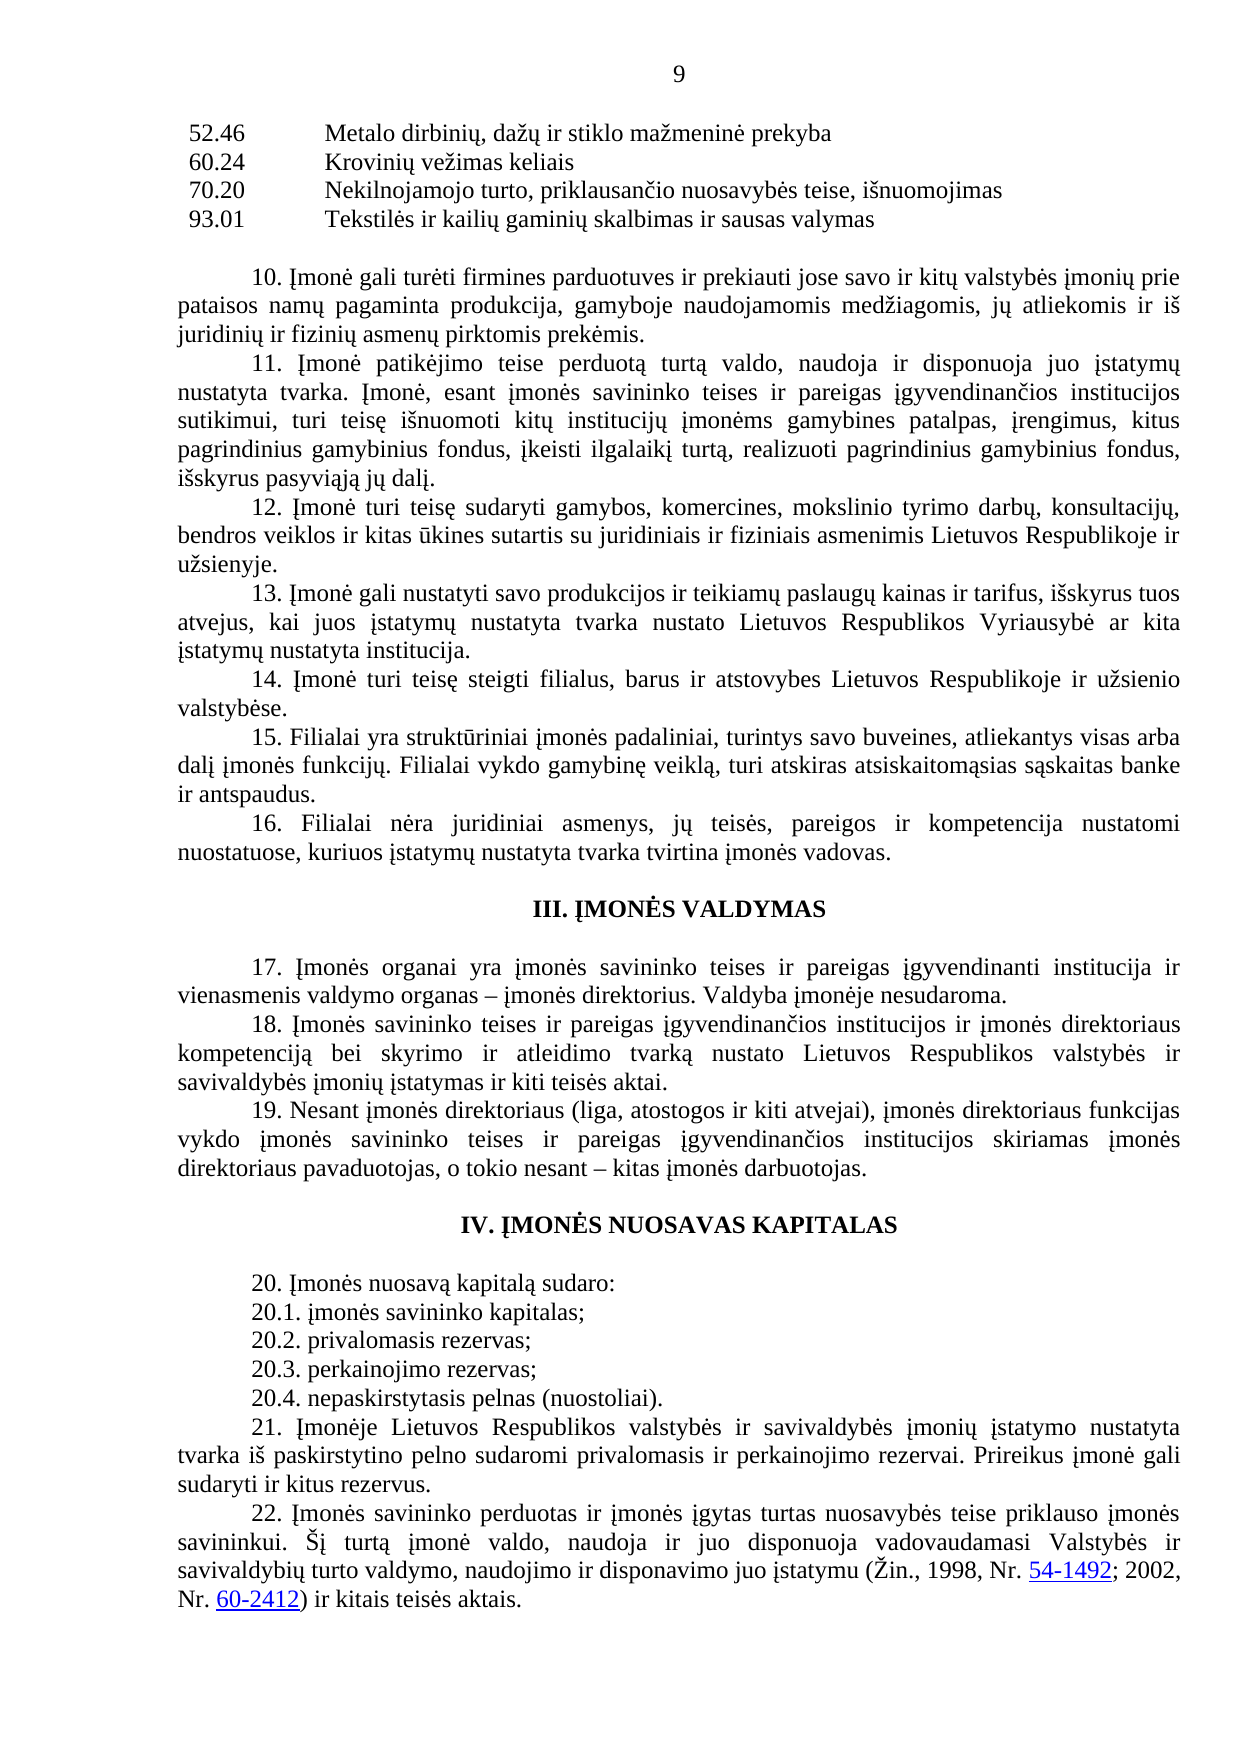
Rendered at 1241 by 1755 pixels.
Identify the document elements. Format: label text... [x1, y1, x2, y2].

text 14. Įmonė turi teisę steigti filialus, barus ir atstovybes Lietuvos Respublikoje ir užsienio valstybėse. [177, 664, 1181, 722]
text III. ĮMONĖS VALDYMAS [177, 894, 1181, 923]
text 19. Nesant įmonės direktoriaus (liga, atostogos ir kiti atvejai), įmonės direktoriaus funkcijas vykdo įmonės savininko teises ir pareigas įgyvendinančios institucijos skiriamas įmonės direktoriaus pavaduotojas, o tokio nesant – kitas įmonės darbuotojas. [177, 1096, 1181, 1182]
table_cell 70.20 [177, 176, 313, 204]
text 20. Įmonės nuosavą kapitalą sudaro: [177, 1268, 1181, 1297]
text 20.2. privalomasis rezervas; [177, 1326, 1181, 1354]
text 15. Filialai yra struktūriniai įmonės padaliniai, turintys savo buveines, atliekantys visas arba dalį įmonės funkcijų. Filialai vykdo gamybinę veiklą, turi atskiras atsiskaitomąsias sąskaitas banke ir antspaudus. [177, 722, 1181, 808]
table_cell Tekstilės ir kailių gaminių skalbimas ir sausas valymas [313, 204, 1181, 233]
table_cell Nekilnojamojo turto, priklausančio nuosavybės teise, išnuomojimas [313, 176, 1181, 204]
table_cell 52.46 [177, 118, 313, 147]
text 16. Filialai nėra juridiniai asmenys, jų teisės, pareigos ir kompetencija nustatomi nuostatuose, kuriuos įstatymų nustatyta tvarka tvirtina įmonės vadovas. [177, 808, 1181, 866]
text 11. Įmonė patikėjimo teise perduotą turtą valdo, naudoja ir disponuoja juo įstatymų nustatyta tvarka. Įmonė, esant įmonės savininko teises ir pareigas įgyvendinančios institucijos sutikimui, turi teisę išnuomoti kitų institucijų įmonėms gamybines patalpas, įrengimus, kitus pagrindinius gamybinius fondus, įkeisti ilgalaikį turtą, realizuoti pagrindinius gamybinius fondus, išskyrus pasyviąją jų dalį. [177, 348, 1181, 492]
text 18. Įmonės savininko teises ir pareigas įgyvendinančios institucijos ir įmonės direktoriaus kompetenciją bei skyrimo ir atleidimo tvarką nustato Lietuvos Respublikos valstybės ir savivaldybės įmonių įstatymas ir kiti teisės aktai. [177, 1009, 1181, 1096]
table_cell Metalo dirbinių, dažų ir stiklo mažmeninė prekyba [313, 118, 1181, 147]
text 20.4. nepaskirstytasis pelnas (nuostoliai). [177, 1383, 1181, 1412]
table_cell 60.24 [177, 147, 313, 176]
text 13. Įmonė gali nustatyti savo produkcijos ir teikiamų paslaugų kainas ir tarifus, išskyrus tuos atvejus, kai juos įstatymų nustatyta tvarka nustato Lietuvos Respublikos Vyriausybė ar kita įstatymų nustatyta institucija. [177, 578, 1181, 664]
text 20.3. perkainojimo rezervas; [177, 1354, 1181, 1383]
text IV. ĮMONĖS NUOSAVAS KAPITALAS [177, 1211, 1181, 1239]
text 20.1. įmonės savininko kapitalas; [177, 1297, 1181, 1326]
text 22. Įmonės savininko perduotas ir įmonės įgytas turtas nuosavybės teise priklauso įmonės savininkui. Šį turtą įmonė valdo, naudoja ir juo disponuoja vadovaudamasi Valstybės ir savivaldybių turto valdymo, naudojimo ir disponavimo juo įstatymu (Žin., 1998, Nr. 54-1492; 2002, Nr. 60-2412) ir kitais teisės aktais. [177, 1498, 1181, 1613]
table_cell Krovinių vežimas keliais [313, 147, 1181, 176]
text 10. Įmonė gali turėti firmines parduotuves ir prekiauti jose savo ir kitų valstybės įmonių prie pataisos namų pagaminta produkcija, gamyboje naudojamomis medžiagomis, jų atliekomis ir iš juridinių ir fizinių asmenų pirktomis prekėmis. [177, 262, 1181, 348]
text 21. Įmonėje Lietuvos Respublikos valstybės ir savivaldybės įmonių įstatymo nustatyta tvarka iš paskirstytino pelno sudaromi privalomasis ir perkainojimo rezervai. Prireikus įmonė gali sudaryti ir kitus rezervus. [177, 1412, 1181, 1498]
table_cell 93.01 [177, 204, 313, 233]
text 17. Įmonės organai yra įmonės savininko teises ir pareigas įgyvendinanti institucija ir vienasmenis valdymo organas – įmonės direktorius. Valdyba įmonėje nesudaroma. [177, 952, 1181, 1009]
text 12. Įmonė turi teisę sudaryti gamybos, komercines, mokslinio tyrimo darbų, konsultacijų, bendros veiklos ir kitas ūkines sutartis su juridiniais ir fiziniais asmenimis Lietuvos Respublikoje ir užsienyje. [177, 492, 1181, 578]
